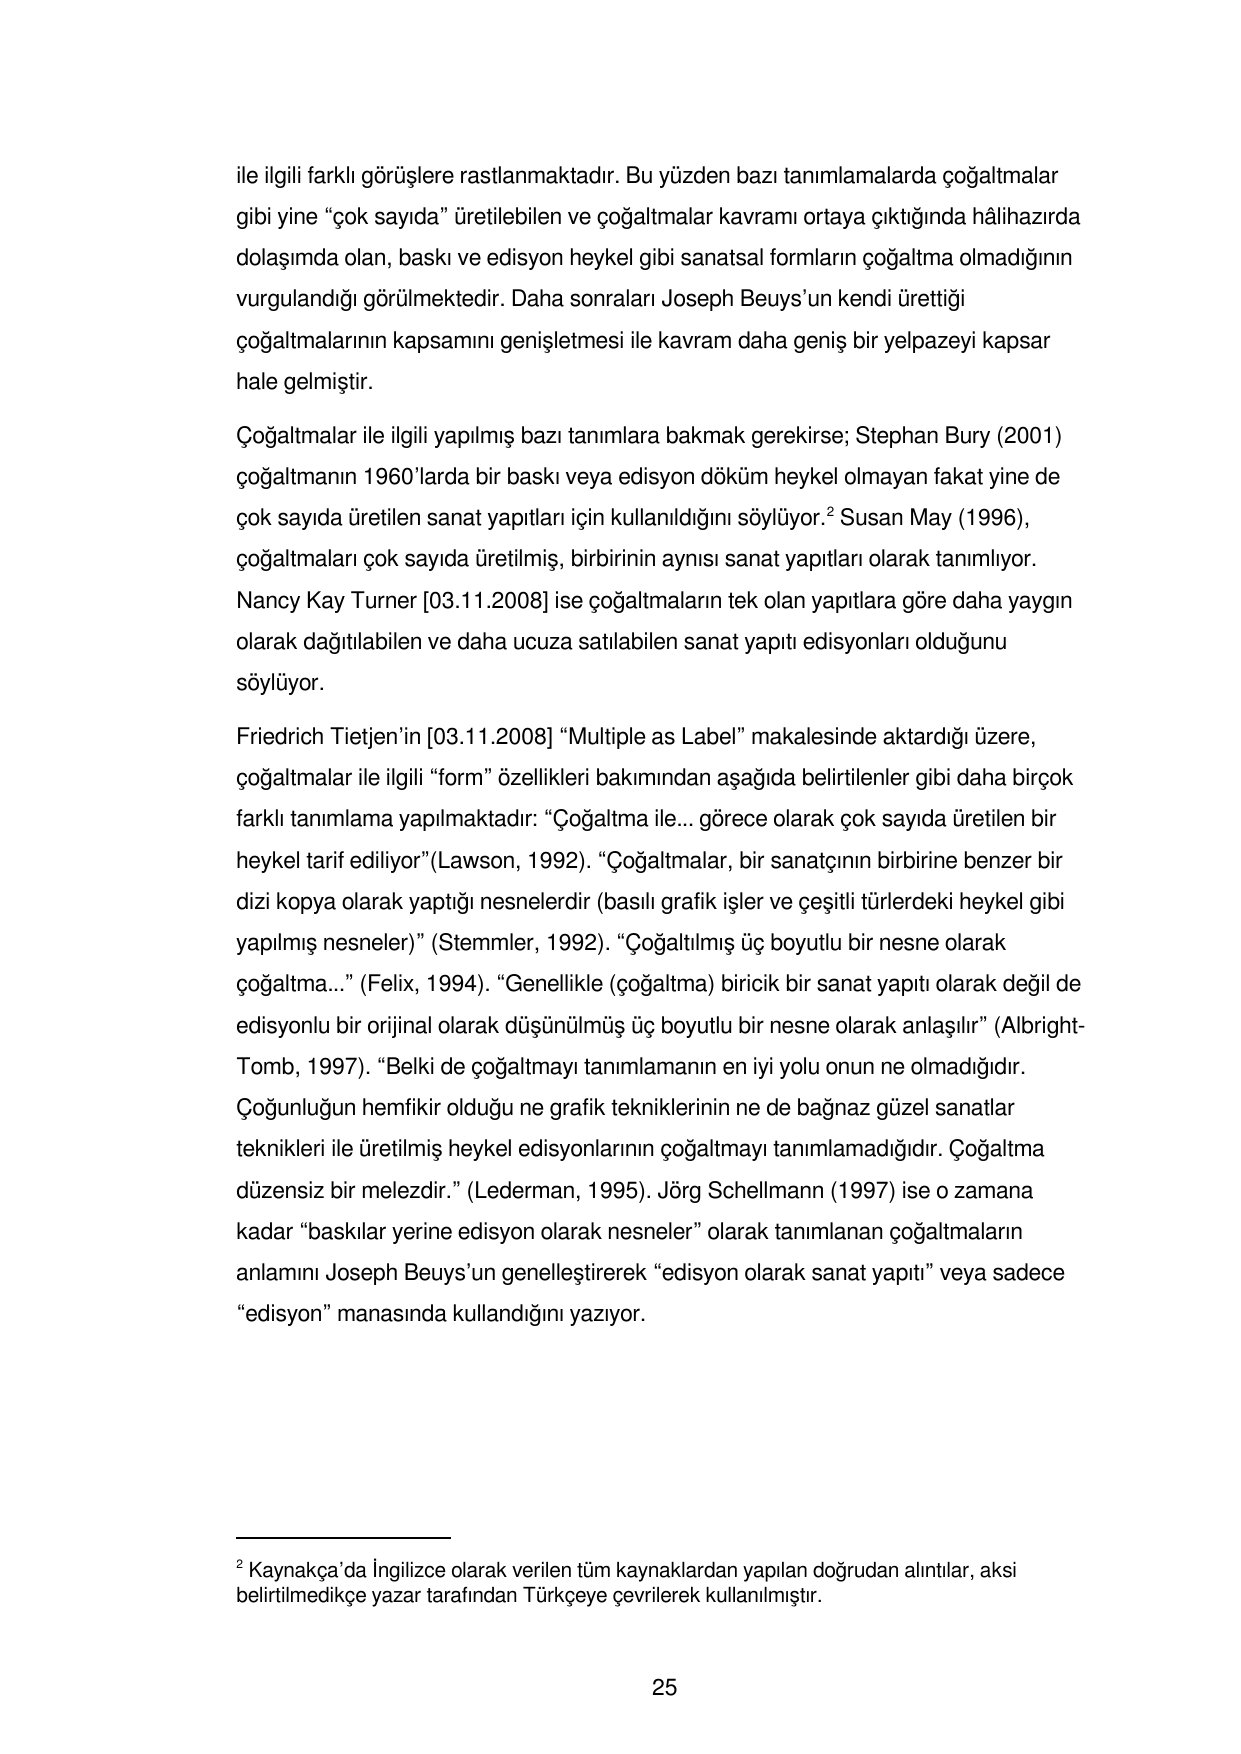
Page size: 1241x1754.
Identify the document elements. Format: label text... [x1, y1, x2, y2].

text Friedrich Tietjen’in [03.11.2008] “Multiple as Label” makalesinde aktardığı üzere, çoğaltmalar ile ilgili “form” özellikleri bakımından aşağıda belirtilenler gibi daha birçok farklı tanımlama yapılmaktadır: “Çoğaltma ile... görece olarak çok sayıda üretilen bir heykel tarif ediliyor”(Lawson, 1992). “Çoğaltmalar, bir sanatçının birbirine benzer bir dizi kopya olarak yaptığı nesnelerdir (basılı grafik işler ve çeşitli türlerdeki heykel gibi yapılmış nesneler)” (Stemmler, 1992). “Çoğaltılmış üç boyutlu bir nesne olarak çoğaltma...” (Felix, 1994). “Genellikle (çoğaltma) biricik bir sanat yapıtı olarak değil de edisyonlu bir orijinal olarak düşünülmüş üç boyutlu bir nesne olarak anlaşılır” (Albright-Tomb, 1997). “Belki de çoğaltmayı tanımlamanın en iyi yolu onun ne olmadığıdır. Çoğunluğun hemfikir olduğu ne grafik tekniklerinin ne de bağnaz güzel sanatlar teknikleri ile üretilmiş heykel edisyonlarının çoğaltmayı tanımlamadığıdır. Çoğaltma düzensiz bir melezdir.” (Lederman, 1995). Jörg Schellmann (1997) ise o zamana kadar “baskılar yerine edisyon olarak nesneler” olarak tanımlanan çoğaltmaların anlamını Joseph Beuys’un genelleştirerek “edisyon olarak sanat yapıtı” veya sadece “edisyon” manasında kullandığını yazıyor. [236, 721, 1093, 1326]
text ile ilgili farklı görüşlere rastlanmaktadır. Bu yüzden bazı tanımlamalarda çoğaltmalar gibi yine “çok sayıda” üretilebilen ve çoğaltmalar kavramı ortaya çıktığında hâlihazırda dolaşımda olan, baskı ve edisyon heykel gibi sanatsal formların çoğaltma olmadığının vurgulandığı görülmektedir. Daha sonraları Joseph Beuys’un kendi ürettiği çoğaltmalarının kapsamını genişletmesi ile kavram daha geniş bir yelpazeyi kapsar hale gelmiştir. [236, 160, 1093, 394]
text Çoğaltmalar ile ilgili yapılmış bazı tanımlara bakmak gerekirse; Stephan Bury (2001) çoğaltmanın 1960’larda bir baskı veya edisyon döküm heykel olmayan fakat yine de çok sayıda üretilen sanat yapıtları için kullanıldığını söylüyor. Susan May (1996), çoğaltmaları çok sayıda üretilmiş, birbirinin aynısı sanat yapıtları olarak tanımlıyor. Nancy Kay Turner [03.11.2008] ise çoğaltmaların tek olan yapıtlara göre daha yaygın olarak dağıtılabilen ve daha ucuza satılabilen sanat yapıtı edisyonları olduğunu söylüyor. [236, 420, 1093, 695]
text Kaynakça’da İngilizce olarak verilen tüm kaynaklardan yapılan doğrudan alıntılar, aksi belirtilmedikçe yazar tarafından Türkçeye çevrilerek kullanılmıştır. [236, 1556, 1093, 1606]
